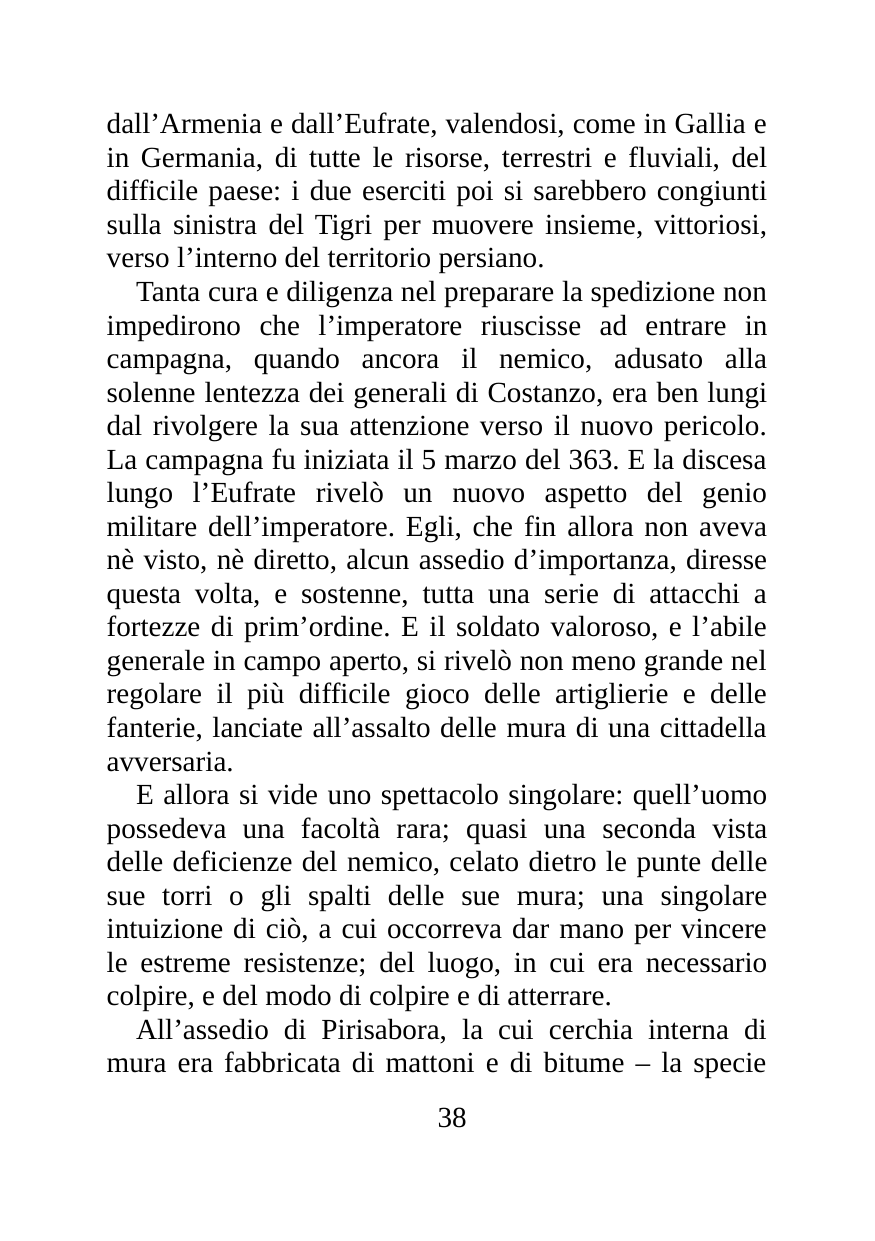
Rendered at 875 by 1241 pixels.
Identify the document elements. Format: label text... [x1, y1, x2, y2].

text dall’Armenia e dall’Eufrate, valendosi, come in Gallia e in Germania, di tutte le risorse, terrestri e fluviali, del difficile paese: i due eserciti poi si sarebbero congiunti sulla sinistra del Tigri per muovere insieme, vittoriosi, verso l’interno del territorio persiano. [106, 106, 768, 274]
text All’assedio di Pirisabora, la cui cerchia interna di mura era fabbricata di mattoni e di bitume ‒ la specie [106, 1012, 768, 1079]
text Tanta cura e diligenza nel preparare la spedizione non impedirono che l’imperatore riuscisse ad entrare in campagna, quando ancora il nemico, adusato alla solenne lentezza dei generali di Costanzo, era ben lungi dal rivolgere la sua attenzione verso il nuovo pericolo. La campagna fu iniziata il 5 marzo del 363. E la discesa lungo l’Eufrate rivelò un nuovo aspetto del genio militare dell’imperatore. Egli, che fin allora non aveva nè visto, nè diretto, alcun assedio d’importanza, diresse questa volta, e sostenne, tutta una serie di attacchi a fortezze di prim’ordine. E il soldato valoroso, e l’abile generale in campo aperto, si rivelò non meno grande nel regolare il più difficile gioco delle artiglierie e delle fanterie, lanciate all’assalto delle mura di una cittadella avversaria. [106, 274, 768, 777]
text E allora si vide uno spettacolo singolare: quell’uomo possedeva una facoltà rara; quasi una seconda vista delle deficienze del nemico, celato dietro le punte delle sue torri o gli spalti delle sue mura; una singolare intuizione di ciò, a cui occorreva dar mano per vincere le estreme resistenze; del luogo, in cui era necessario colpire, e del modo di colpire e di atterrare. [106, 777, 768, 1012]
